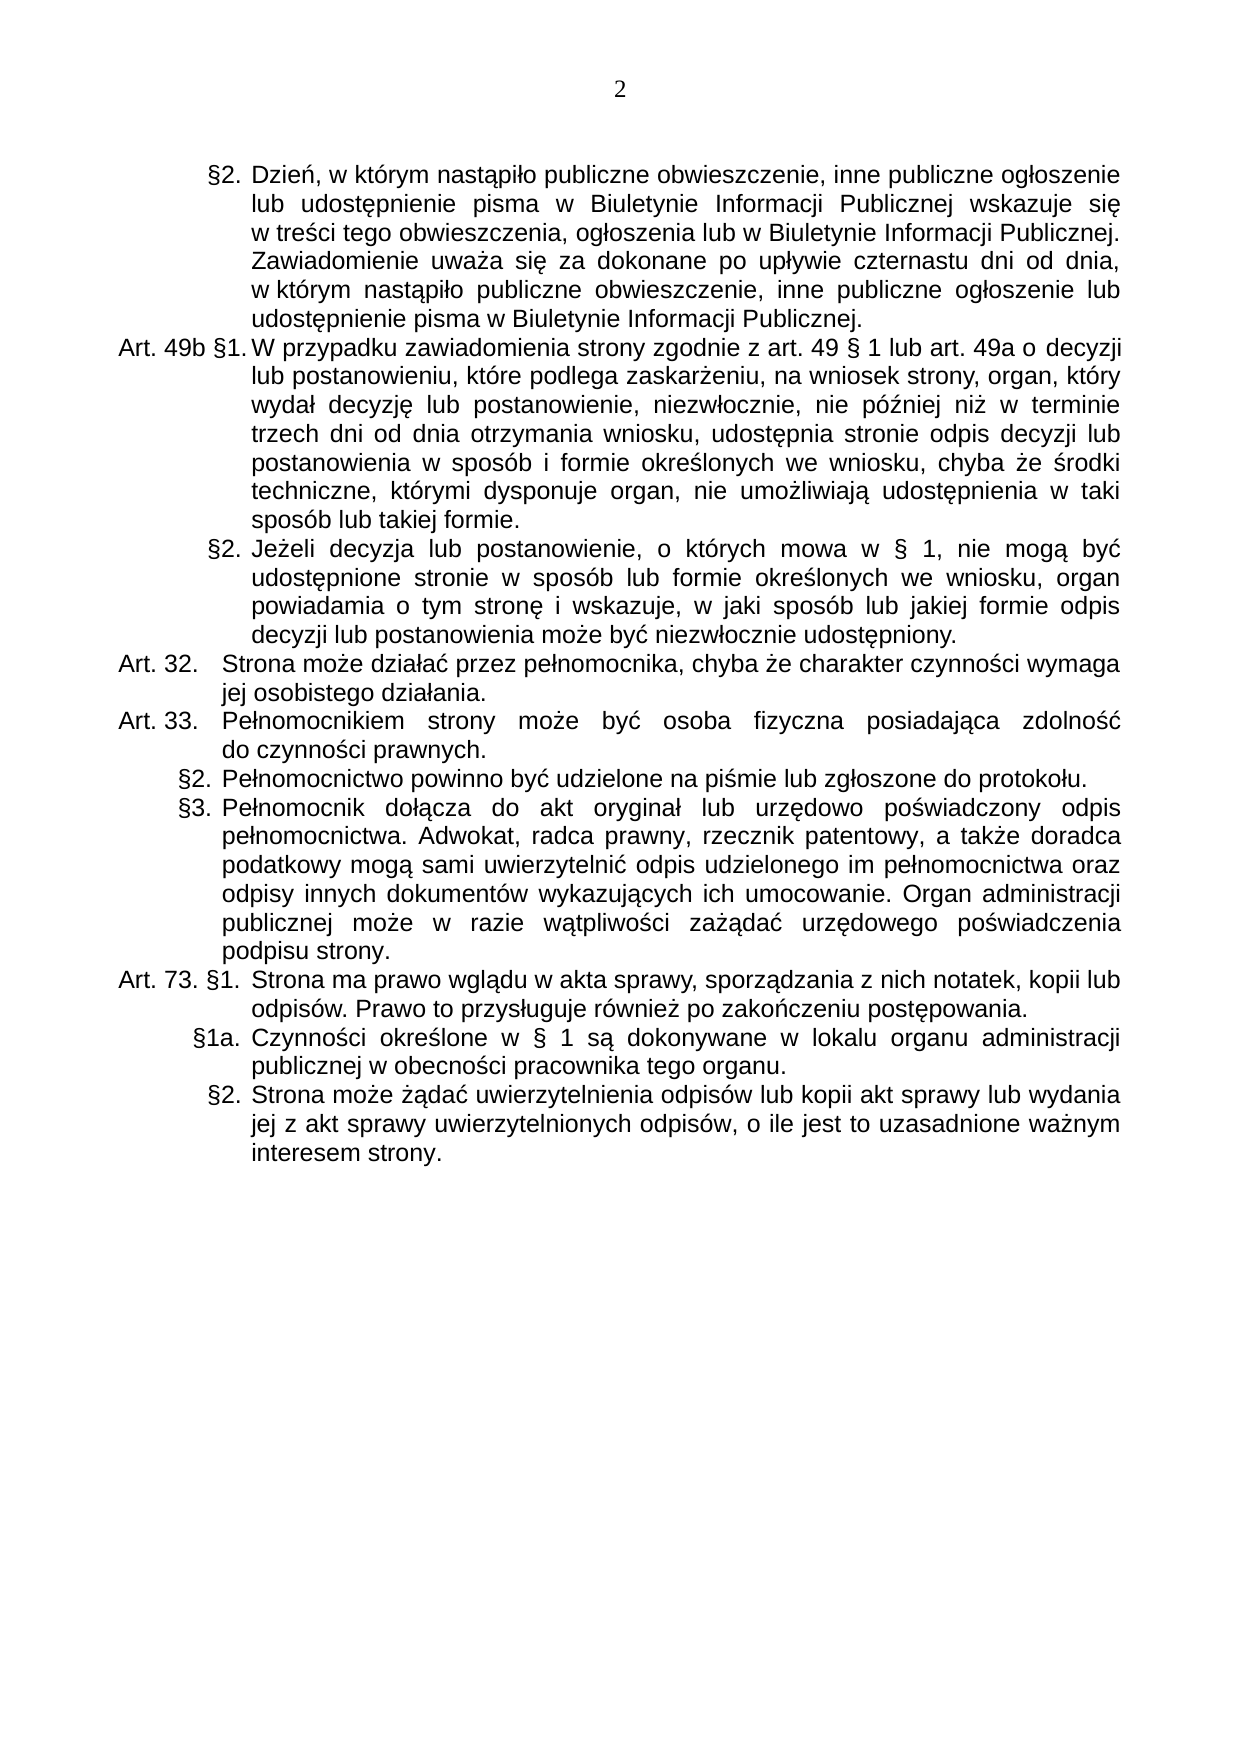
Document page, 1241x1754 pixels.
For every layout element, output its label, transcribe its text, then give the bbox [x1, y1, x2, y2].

text §2. Jeżeli decyzja lub postanowienie, o których mowa w § 1, nie mogą być udostępnione stronie w sposób lub formie określonych we wniosku, organ powiadamia o tym stronę i wskazuje, w jaki sposób lub jakiej formie odpis decyzji lub postanowienia może być niezwłocznie udostępniony. [207, 534, 1122, 649]
text §2. Dzień, w którym nastąpiło publiczne obwieszczenie, inne publiczne ogłoszenie lub udostępnienie pisma w Biuletynie Informacji Publicznej wskazuje się w treści tego obwieszczenia, ogłoszenia lub w Biuletynie Informacji Publicznej. Zawiadomienie uważa się za dokonane po upływie czternastu dni od dnia, w którym nastąpiło publiczne obwieszczenie, inne publiczne ogłoszenie lub udostępnienie pisma w Biuletynie Informacji Publicznej. [207, 160, 1122, 332]
text §2. Pełnomocnictwo powinno być udzielone na piśmie lub zgłoszone do protokołu. [177, 764, 1122, 792]
text Art. 73. §1. Strona ma prawo wglądu w akta sprawy, sporządzania z nich notatek, kopii lub odpisów. Prawo to przysługuje również po zakończeniu postępowania. [118, 965, 1122, 1022]
text §3. Pełnomocnik dołącza do akt oryginał lub urzędowo poświadczony odpis pełnomocnictwa. Adwokat, radca prawny, rzecznik patentowy, a także doradca podatkowy mogą sami uwierzytelnić odpis udzielonego im pełnomocnictwa oraz odpisy innych dokumentów wykazujących ich umocowanie. Organ administracji publicznej może w razie wątpliwości zażądać urzędowego poświadczenia podpisu strony. [177, 792, 1122, 965]
text §1a. Czynności określone w § 1 są dokonywane w lokalu organu administracji publicznej w obecności pracownika tego organu. [192, 1022, 1122, 1080]
text Art. 49b §1. W przypadku zawiadomienia strony zgodnie z art. 49 § 1 lub art. 49a o decyzji lub postanowieniu, które podlega zaskarżeniu, na wniosek strony, organ, który wydał decyzję lub postanowienie, niezwłocznie, nie później niż w terminie trzech dni od dnia otrzymania wniosku, udostępnia stronie odpis decyzji lub postanowienia w sposób i formie określonych we wniosku, chyba że środki techniczne, którymi dysponuje organ, nie umożliwiają udostępnienia w taki sposób lub takiej formie. [118, 332, 1122, 534]
text Art. 32. Strona może działać przez pełnomocnika, chyba że charakter czynności wymaga jej osobistego działania. [118, 649, 1122, 706]
text §2. Strona może żądać uwierzytelnienia odpisów lub kopii akt sprawy lub wydania jej z akt sprawy uwierzytelnionych odpisów, o ile jest to uzasadnione ważnym interesem strony. [207, 1080, 1122, 1166]
text Art. 33. Pełnomocnikiem strony może być osoba fizyczna posiadająca zdolność do czynności prawnych. [118, 706, 1122, 764]
